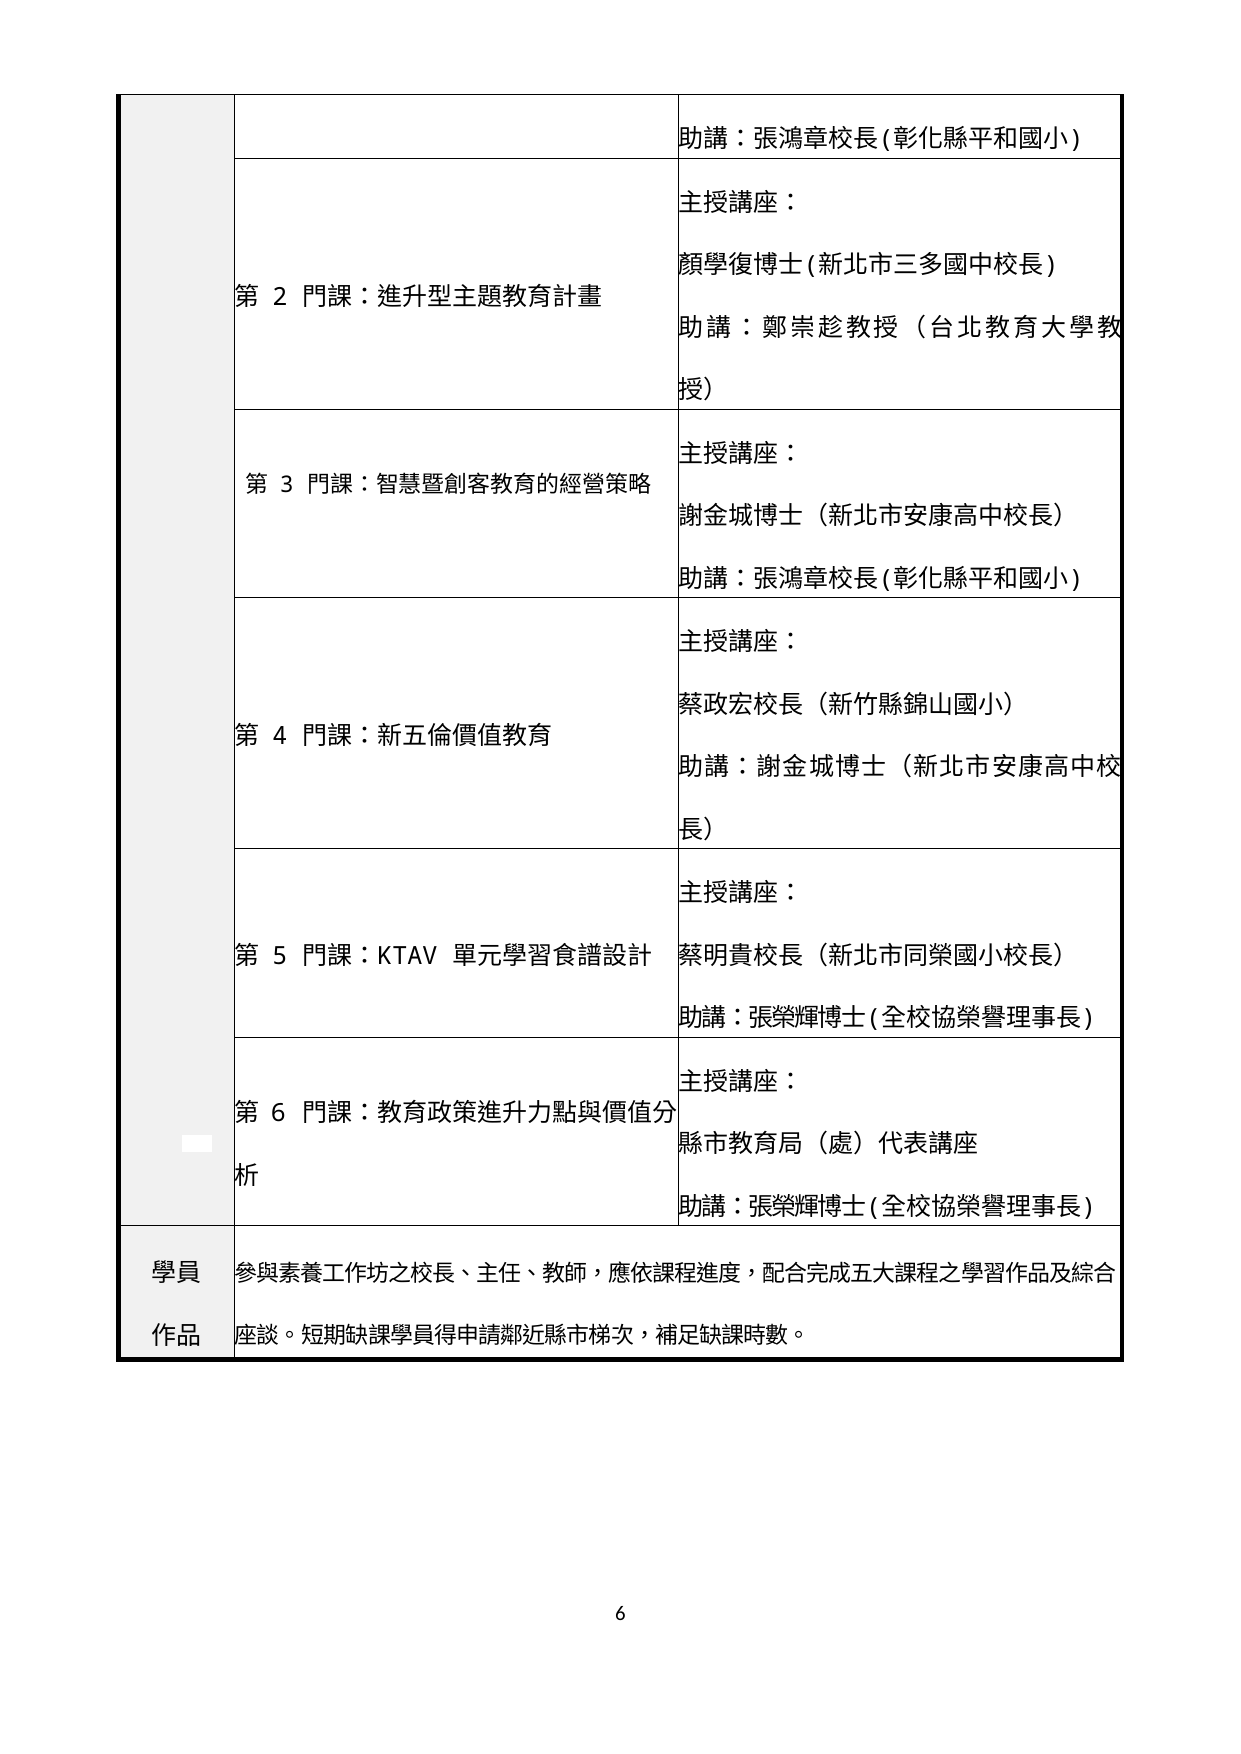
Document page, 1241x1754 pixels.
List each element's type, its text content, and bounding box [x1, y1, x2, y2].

table_cell 主授講座： 蔡政宏校長（新竹縣錦山國小） 助講：謝金城博士（新北市安康高中校長） [679, 598, 1120, 848]
table_cell 第 4 門課：新五倫價值教育 [235, 598, 678, 848]
table_cell [235, 95, 678, 158]
table_cell 第 2 門課：進升型主題教育計畫 [235, 159, 678, 409]
table_cell 主授講座： 顏學復博士(新北市三多國中校長) 助講：鄭崇趁教授（台北教育大學教授） [679, 159, 1120, 409]
table_cell 學員 作品 [121, 1226, 234, 1357]
table_cell [121, 95, 234, 1225]
table_cell 第 3 門課：智慧暨創客教育的經營策略 [235, 410, 678, 597]
table_cell 助講：張鴻章校長(彰化縣平和國小) [679, 95, 1120, 158]
table_cell 第 5 門課：KTAV 單元學習食譜設計 [235, 849, 678, 1037]
table_cell 第 6 門課：教育政策進升力點與價值分析 [235, 1038, 678, 1225]
table_cell 主授講座： 謝金城博士（新北市安康高中校長） 助講：張鴻章校長(彰化縣平和國小) [679, 410, 1120, 597]
table_cell 參與素養工作坊之校長、主任、教師，應依課程進度，配合完成五大課程之學習作品及綜合座談。短期缺課學員得申請鄰近縣市梯次，補足缺課時數。 [235, 1226, 1120, 1357]
table_cell 主授講座： 蔡明貴校長（新北市同榮國小校長） 助講：張榮輝博士(全校協榮譽理事長) [679, 849, 1120, 1037]
table_cell 主授講座： 縣市教育局（處）代表講座 助講：張榮輝博士(全校協榮譽理事長) [679, 1038, 1120, 1225]
